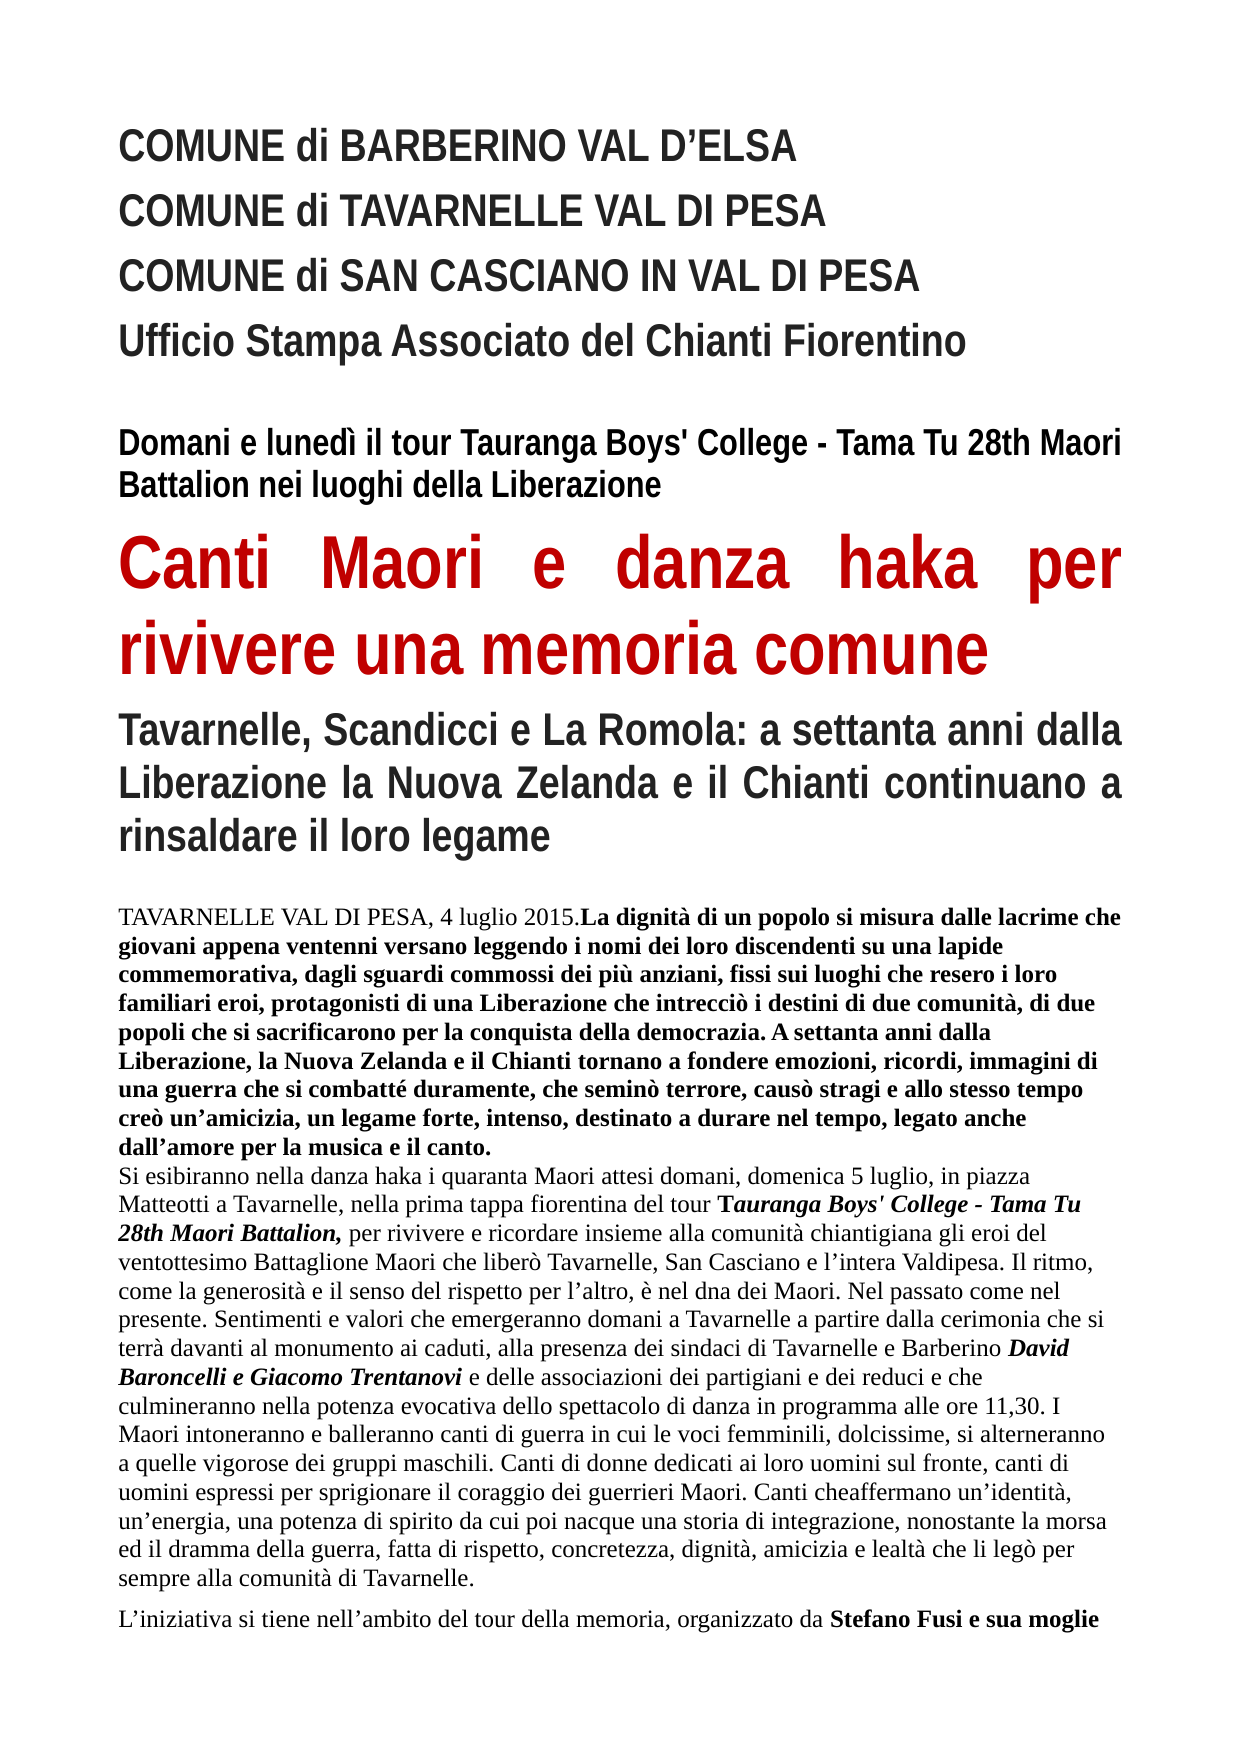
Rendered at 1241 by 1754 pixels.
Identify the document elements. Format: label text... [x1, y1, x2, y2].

text Canti Maori e danza haka per rivivere una memoria comune [118, 518, 1122, 690]
text COMUNE di TAVARNELLE VAL DI PESA [118, 183, 1122, 236]
text L’iniziativa si tiene nell’ambito del tour della memoria, organizzato da Stefano Fusi e sua moglie [118, 1604, 1122, 1633]
text Tavarnelle, Scandicci e La Romola: a settanta anni dalla Liberazione la Nuova Zelanda e il Chianti continuano a rinsaldare il loro legame [118, 703, 1122, 861]
text Si esibiranno nella danza haka i quaranta Maori attesi domani, domenica 5 luglio, in piazza Matteotti a Tavarnelle, nella prima tappa fiorentina del tour Tauranga Boys' College - Tama Tu 28th Maori Battalion, per rivivere e ricordare insieme alla comunità chiantigiana gli eroi del ventottesimo Battaglione Maori che liberò Tavarnelle, San Casciano e l’intera Valdipesa. Il ritmo, come la generosità e il senso del rispetto per l’altro, è nel dna dei Maori. Nel passato come nel presente. Sentimenti e valori che emergeranno domani a Tavarnelle a partire dalla cerimonia che si terrà davanti al monumento ai caduti, alla presenza dei sindaci di Tavarnelle e Barberino David Baroncelli e Giacomo Trentanovi e delle associazioni dei partigiani e dei reduci e che culmineranno nella potenza evocativa dello spettacolo di danza in programma alle ore 11,30. I Maori intoneranno e balleranno canti di guerra in cui le voci femminili, dolcissime, si alterneranno a quelle vigorose dei gruppi maschili. Canti di donne dedicati ai loro uomini sul fronte, canti di uomini espressi per sprigionare il coraggio dei guerrieri Maori. Canti cheaffermano un’identità, un’energia, una potenza di spirito da cui poi nacque una storia di integrazione, nonostante la morsa ed il dramma della guerra, fatta di rispetto, concretezza, dignità, amicizia e lealtà che li legò per sempre alla comunità di Tavarnelle. [118, 1161, 1122, 1592]
text Domani e lunedì il tour Tauranga Boys' College - Tama Tu 28th Maori Battalion nei luoghi della Liberazione [118, 420, 1122, 506]
text COMUNE di BARBERINO VAL D’ELSA [118, 118, 1122, 171]
text Ufficio Stampa Associato del Chianti Fiorentino [118, 313, 1122, 366]
text COMUNE di SAN CASCIANO IN VAL DI PESA [118, 248, 1122, 301]
text TAVARNELLE VAL DI PESA, 4 luglio 2015.La dignità di un popolo si misura dalle lacrime che giovani appena ventenni versano leggendo i nomi dei loro discendenti su una lapide commemorativa, dagli sguardi commossi dei più anziani, fissi sui luoghi che resero i loro familiari eroi, protagonisti di una Liberazione che intrecciò i destini di due comunità, di due popoli che si sacrificarono per la conquista della democrazia. A settanta anni dalla Liberazione, la Nuova Zelanda e il Chianti tornano a fondere emozioni, ricordi, immagini di una guerra che si combatté duramente, che seminò terrore, causò stragi e allo stesso tempo creò un’amicizia, un legame forte, intenso, destinato a durare nel tempo, legato anche dall’amore per la musica e il canto. [118, 902, 1122, 1161]
